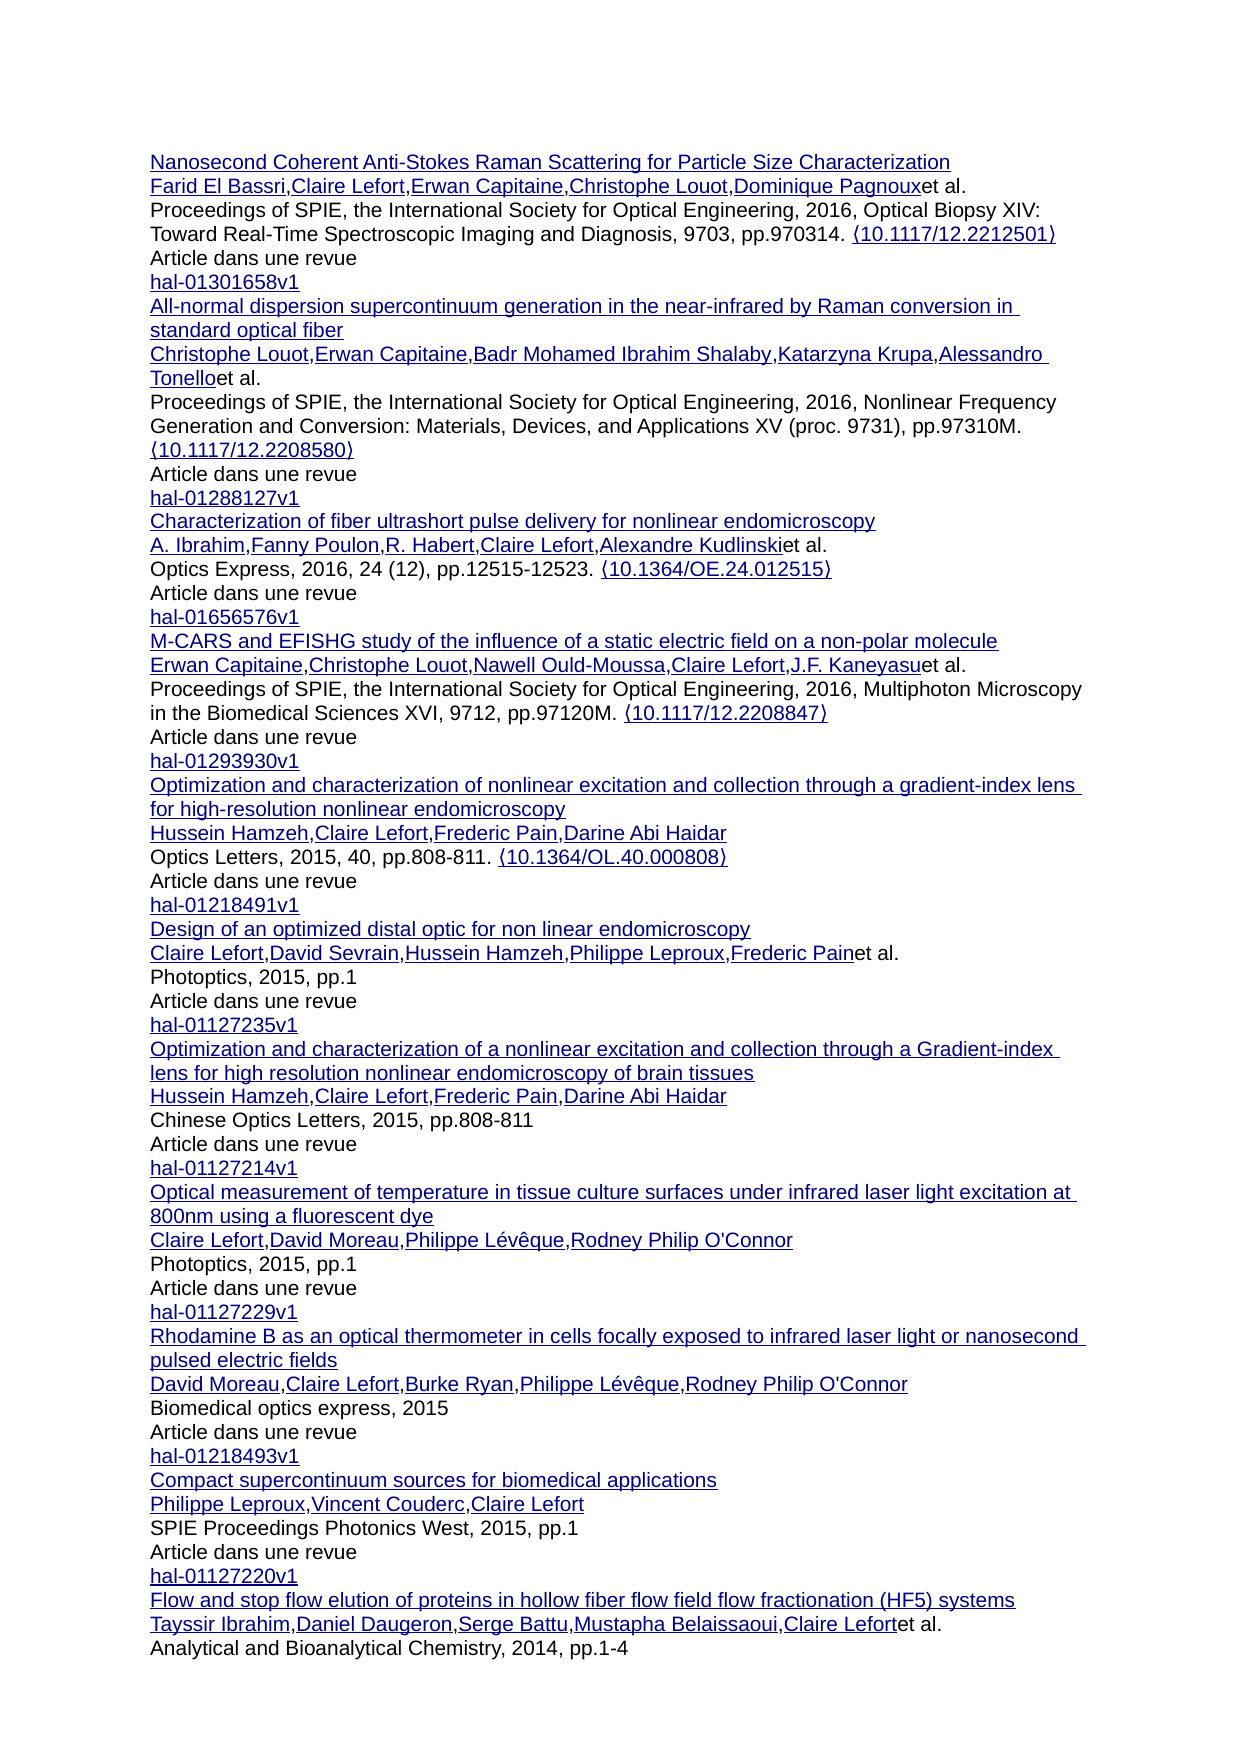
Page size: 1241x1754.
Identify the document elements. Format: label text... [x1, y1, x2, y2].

table_cell Optical measurement of temperature in tissue culture surfaces under infrared laser light excitation at 800nm using a fluorescent dye Claire Lefort,David Moreau,Philippe Lévêque,Rodney Philip O'Connor Photoptics, 2015, pp.1 Article dans une revue hal-01127229v1 [150, 1180, 1090, 1324]
table_cell Compact supercontinuum sources for biomedical applications Philippe Leproux,Vincent Couderc,Claire Lefort SPIE Proceedings Photonics West, 2015, pp.1 Article dans une revue hal-01127220v1 [150, 1468, 1090, 1587]
table_cell M-CARS and EFISHG study of the influence of a static electric field on a non-polar molecule Erwan Capitaine,Christophe Louot,Nawell Ould-Moussa,Claire Lefort,J.F. Kaneyasuet al. Proceedings of SPIE, the International Society for Optical Engineering, 2016, Multiphoton Microscopy in the Biomedical Sciences XVI, 9712, pp.97120M. ⟨10.1117/12.2208847⟩ Article dans une revue hal-01293930v1 [150, 629, 1090, 773]
table_cell Rhodamine B as an optical thermometer in cells focally exposed to infrared laser light or nanosecond pulsed electric fields David Moreau,Claire Lefort,Burke Ryan,Philippe Lévêque,Rodney Philip O'Connor Biomedical optics express, 2015 Article dans une revue hal-01218493v1 [150, 1324, 1090, 1468]
table_cell Design of an optimized distal optic for non linear endomicroscopy Claire Lefort,David Sevrain,Hussein Hamzeh,Philippe Leproux,Frederic Painet al. Photoptics, 2015, pp.1 Article dans une revue hal-01127235v1 [150, 917, 1090, 1036]
table_cell Optimization and characterization of a nonlinear excitation and collection through a Gradient-index lens for high resolution nonlinear endomicroscopy of brain tissues Hussein Hamzeh,Claire Lefort,Frederic Pain,Darine Abi Haidar Chinese Optics Letters, 2015, pp.808-811 Article dans une revue hal-01127214v1 [150, 1036, 1090, 1180]
table_cell Flow and stop flow elution of proteins in hollow fiber flow field flow fractionation (HF5) systems Tayssir Ibrahim,Daniel Daugeron,Serge Battu,Mustapha Belaissaoui,Claire Lefortet al. Analytical and Bioanalytical Chemistry, 2014, pp.1-4 [150, 1588, 1090, 1659]
table_cell All-normal dispersion supercontinuum generation in the near-infrared by Raman conversion in standard optical fiber Christophe Louot,Erwan Capitaine,Badr Mohamed Ibrahim Shalaby,Katarzyna Krupa,Alessandro Tonelloet al. Proceedings of SPIE, the International Society for Optical Engineering, 2016, Nonlinear Frequency Generation and Conversion: Materials, Devices, and Applications XV (proc. 9731), pp.97310M. ⟨10.1117/12.2208580⟩ Article dans une revue hal-01288127v1 [150, 294, 1090, 509]
table_cell Optimization and characterization of nonlinear excitation and collection through a gradient-index lens for high-resolution nonlinear endomicroscopy Hussein Hamzeh,Claire Lefort,Frederic Pain,Darine Abi Haidar Optics Letters, 2015, 40, pp.808-811. ⟨10.1364/OL.40.000808⟩ Article dans une revue hal-01218491v1 [150, 773, 1090, 917]
table_cell Characterization of fiber ultrashort pulse delivery for nonlinear endomicroscopy A. Ibrahim,Fanny Poulon,R. Habert,Claire Lefort,Alexandre Kudlinskiet al. Optics Express, 2016, 24 (12), pp.12515-12523. ⟨10.1364/OE.24.012515⟩ Article dans une revue hal-01656576v1 [150, 509, 1090, 629]
table_cell Nanosecond Coherent Anti-Stokes Raman Scattering for Particle Size Characterization Farid El Bassri,Claire Lefort,Erwan Capitaine,Christophe Louot,Dominique Pagnouxet al. Proceedings of SPIE, the International Society for Optical Engineering, 2016, Optical Biopsy XIV: Toward Real-Time Spectroscopic Imaging and Diagnosis, 9703, pp.970314. ⟨10.1117/12.2212501⟩ Article dans une revue hal-01301658v1 [150, 150, 1090, 294]
